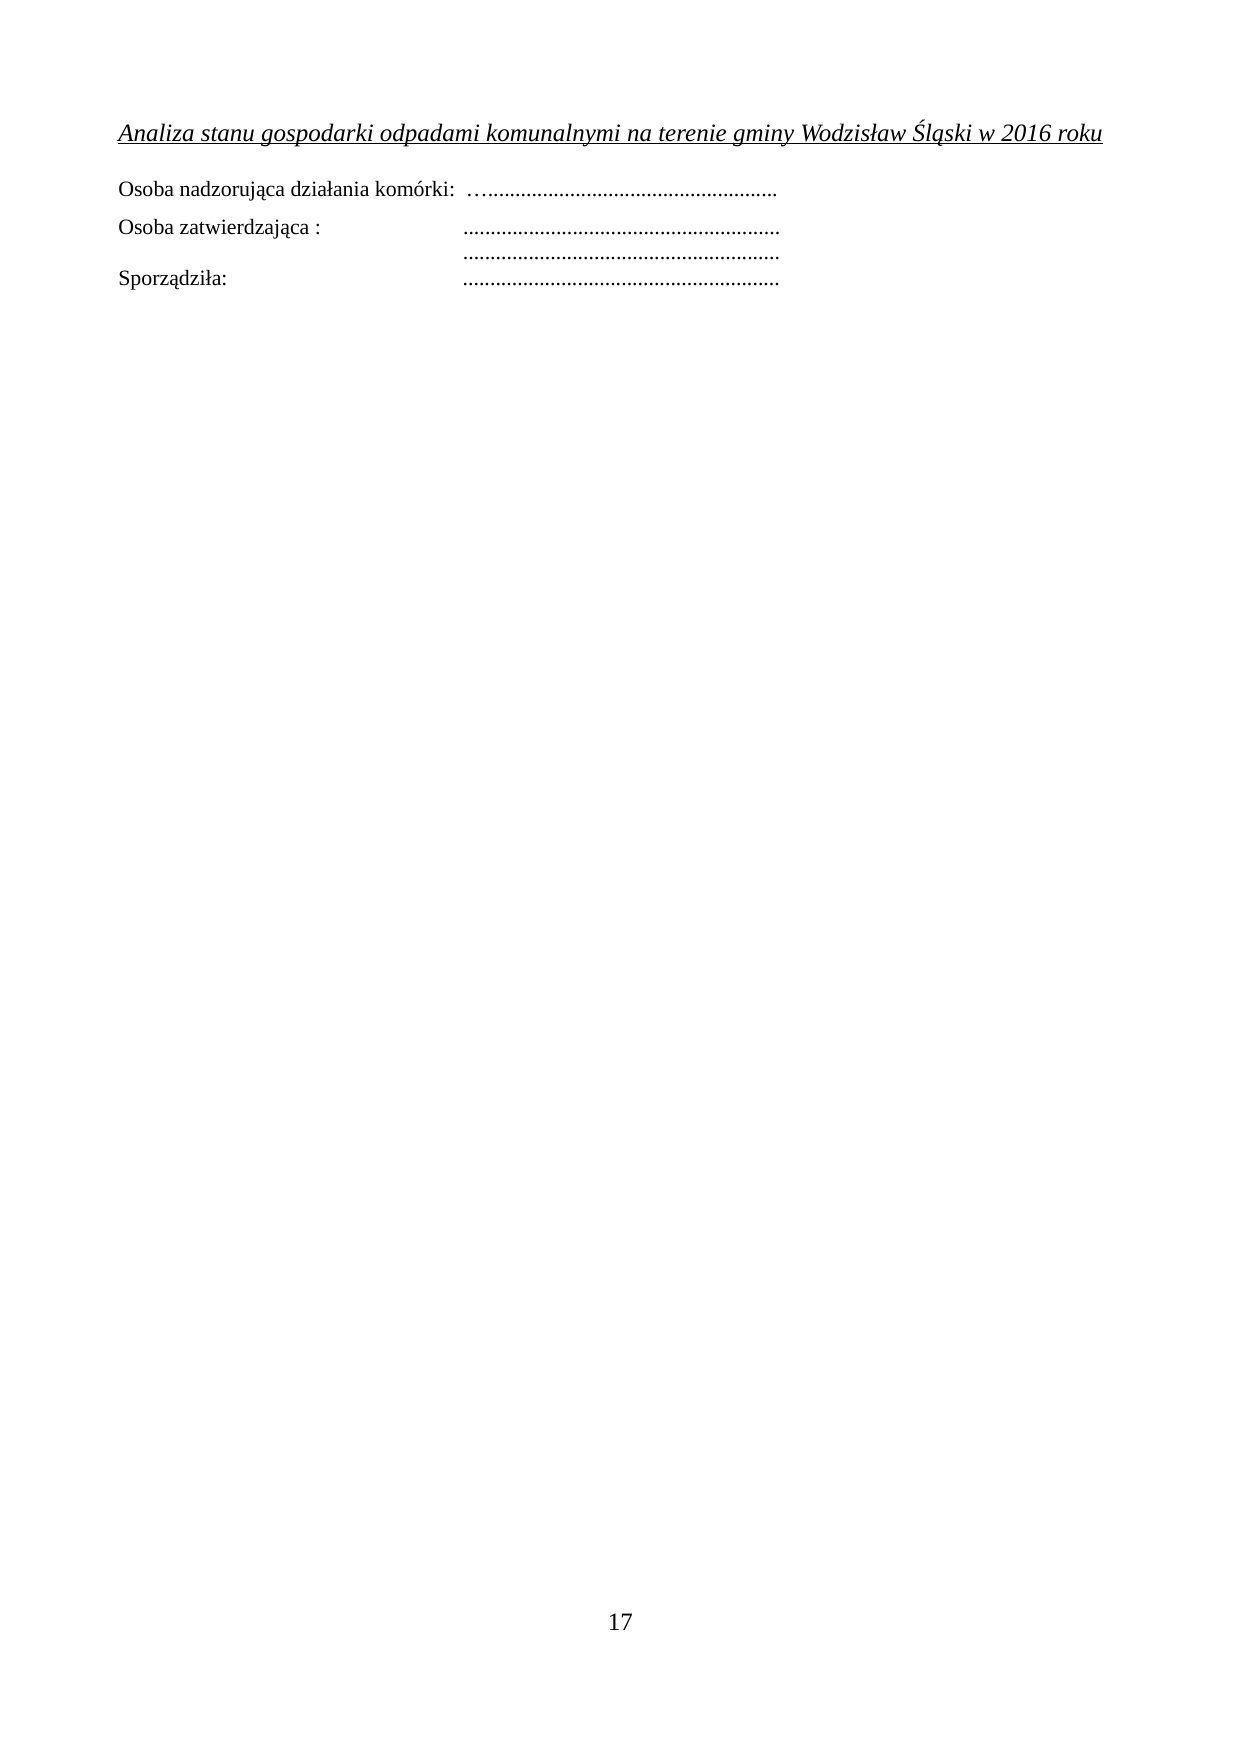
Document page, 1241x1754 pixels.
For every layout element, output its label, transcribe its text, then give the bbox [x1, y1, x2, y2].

text Sporządziła: .......................................................... [118, 264, 1122, 290]
text .......................................................... [118, 239, 1122, 264]
text Osoba nadzorująca działania komórki: …..................................................... [118, 176, 1122, 202]
text Osoba zatwierdzająca : .......................................................... [118, 214, 1122, 239]
